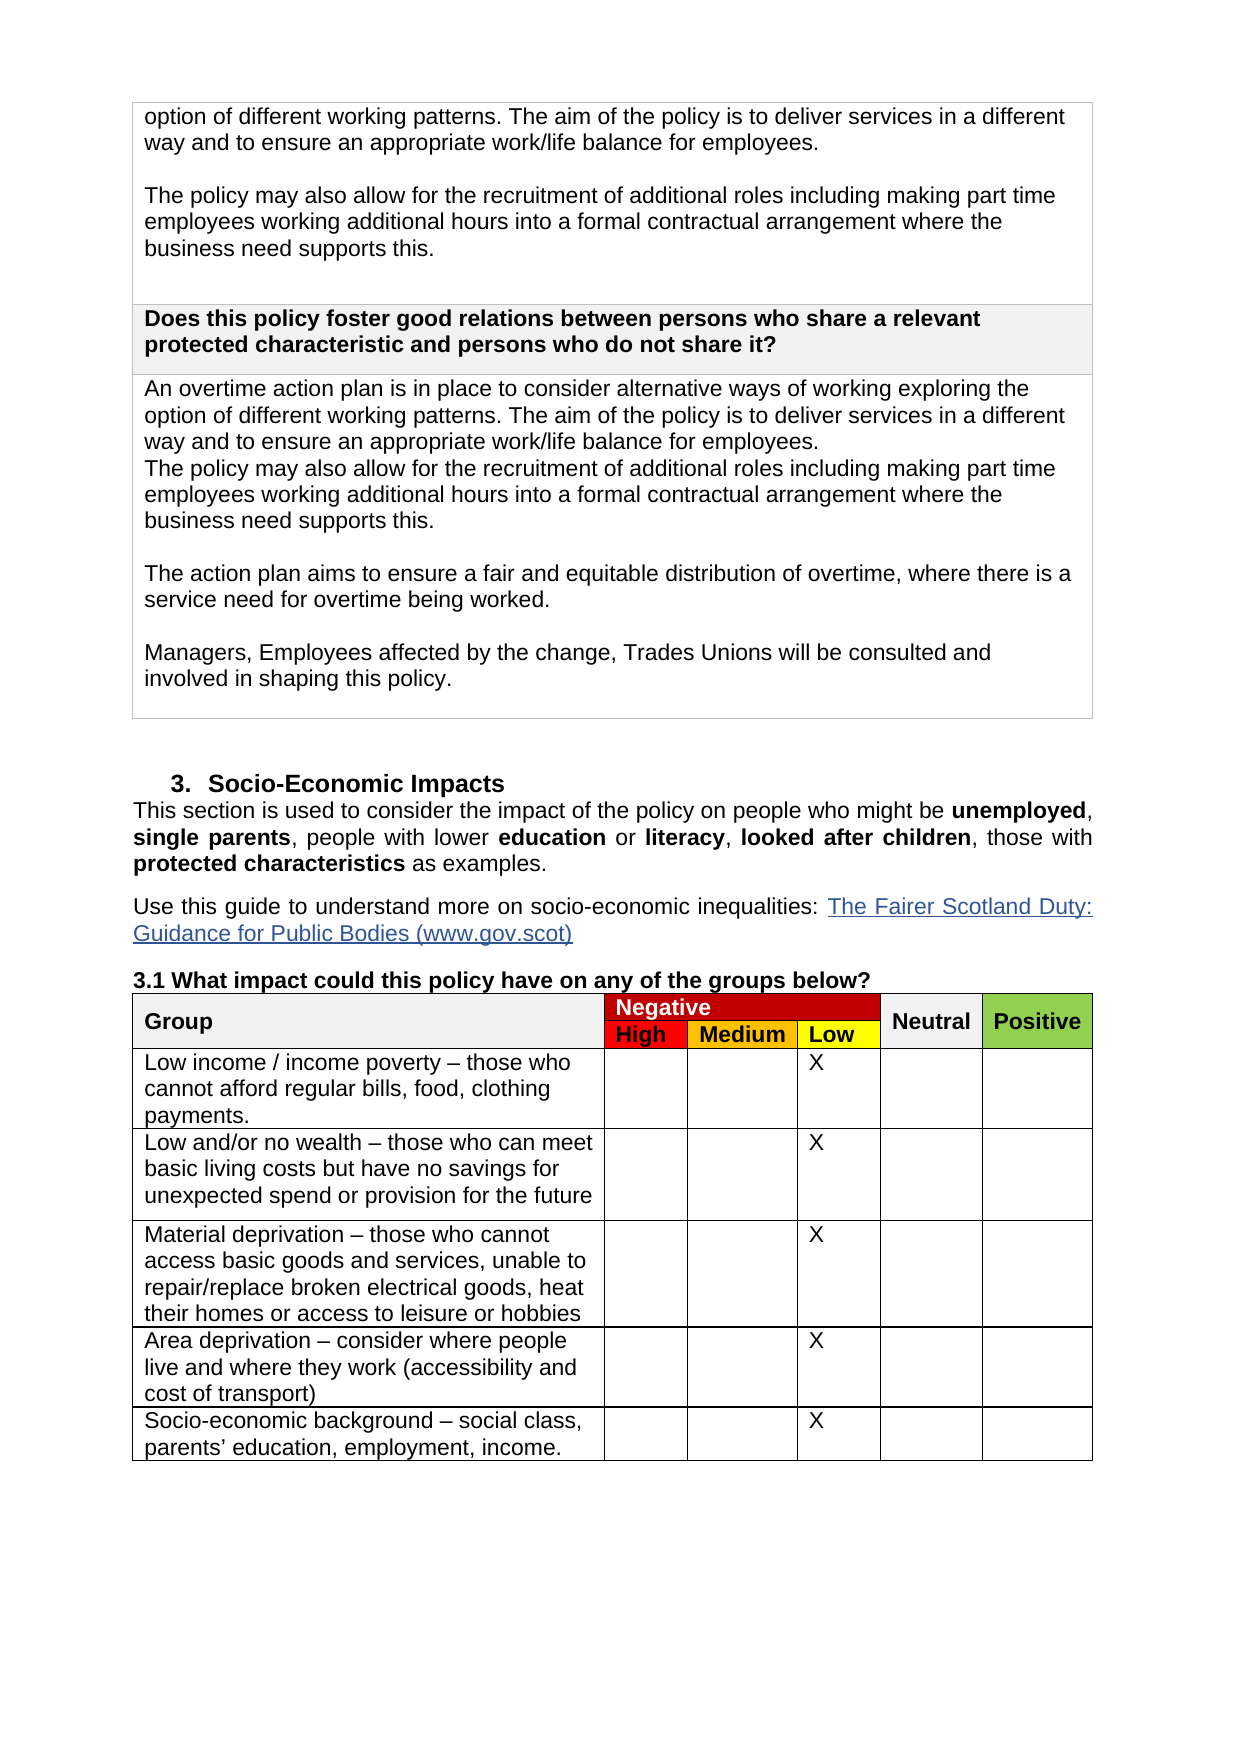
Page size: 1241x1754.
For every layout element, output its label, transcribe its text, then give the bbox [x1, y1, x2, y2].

table_cell [605, 1408, 687, 1460]
text Use this guide to understand more on socio-economic inequalities: The Fairer Scotland Duty: Guidance for Public Bodies (www.gov.scot) [133, 893, 1093, 946]
table_cell Low and/or no wealth – those who can meet basic living costs but have no savings for unexpected spend or provision for the future [133, 1129, 604, 1220]
table_cell High [605, 1021, 687, 1048]
table_cell [881, 1328, 982, 1406]
table_cell Does this policy foster good relations between persons who share a relevant protected characteristic and persons who do not share it? [133, 305, 1092, 374]
table_header Positive [983, 994, 1092, 1048]
table_cell [688, 1129, 797, 1220]
subtitle Socio-Economic Impacts [170, 769, 1093, 797]
table_cell [605, 1328, 687, 1406]
table_cell [983, 1221, 1092, 1326]
table_cell [688, 1328, 797, 1406]
table_cell [881, 1408, 982, 1460]
table_cell [881, 1049, 982, 1128]
table_header Neutral [881, 994, 982, 1048]
table_cell [983, 1129, 1092, 1220]
table_cell An overtime action plan is in place to consider alternative ways of working exploring the option of different working patterns. The aim of the policy is to deliver services in a different way and to ensure an appropriate work/life balance for employees. The policy may also allow for the recruitment of additional roles including making part time employees working additional hours into a formal contractual arrangement where the business need supports this. The action plan aims to ensure a fair and equitable distribution of overtime, where there is a service need for overtime being worked. Managers, Employees affected by the change, Trades Unions will be consulted and involved in shaping this policy. [133, 375, 1092, 718]
table_cell option of different working patterns. The aim of the policy is to deliver services in a different way and to ensure an appropriate work/life balance for employees. The policy may also allow for the recruitment of additional roles including making part time employees working additional hours into a formal contractual arrangement where the business need supports this. [133, 103, 1092, 304]
subtitle 3.1 What impact could this policy have on any of the groups below? [133, 967, 1093, 993]
table_cell Medium [688, 1021, 797, 1048]
table_cell Socio-economic background – social class, parents’ education, employment, income. [133, 1408, 604, 1460]
table_cell X [798, 1408, 880, 1460]
table_cell [605, 1129, 687, 1220]
table_cell Low income / income poverty – those who cannot afford regular bills, food, clothing payments. [133, 1049, 604, 1128]
table_cell X [798, 1328, 880, 1406]
text This section is used to consider the impact of the policy on people who might be unemployed, single parents, people with lower education or literacy, looked after children, those with protected characteristics as examples. [133, 797, 1093, 876]
table_cell [605, 1049, 687, 1128]
table_header Negative [605, 994, 880, 1020]
table_cell X [798, 1221, 880, 1326]
table_cell [688, 1221, 797, 1326]
table_header Group [133, 994, 604, 1048]
table_cell [605, 1221, 687, 1326]
table_cell [688, 1049, 797, 1128]
table_cell X [798, 1049, 880, 1128]
table_cell [688, 1408, 797, 1460]
table_cell [983, 1408, 1092, 1460]
table_cell X [798, 1129, 880, 1220]
table_cell [881, 1221, 982, 1326]
table_cell [983, 1328, 1092, 1406]
table_cell Area deprivation – consider where people live and where they work (accessibility and cost of transport) [133, 1328, 604, 1406]
table_cell [983, 1049, 1092, 1128]
table_cell Material deprivation – those who cannot access basic goods and services, unable to repair/replace broken electrical goods, heat their homes or access to leisure or hobbies [133, 1221, 604, 1326]
table_cell Low [798, 1021, 880, 1048]
table_cell [881, 1129, 982, 1220]
